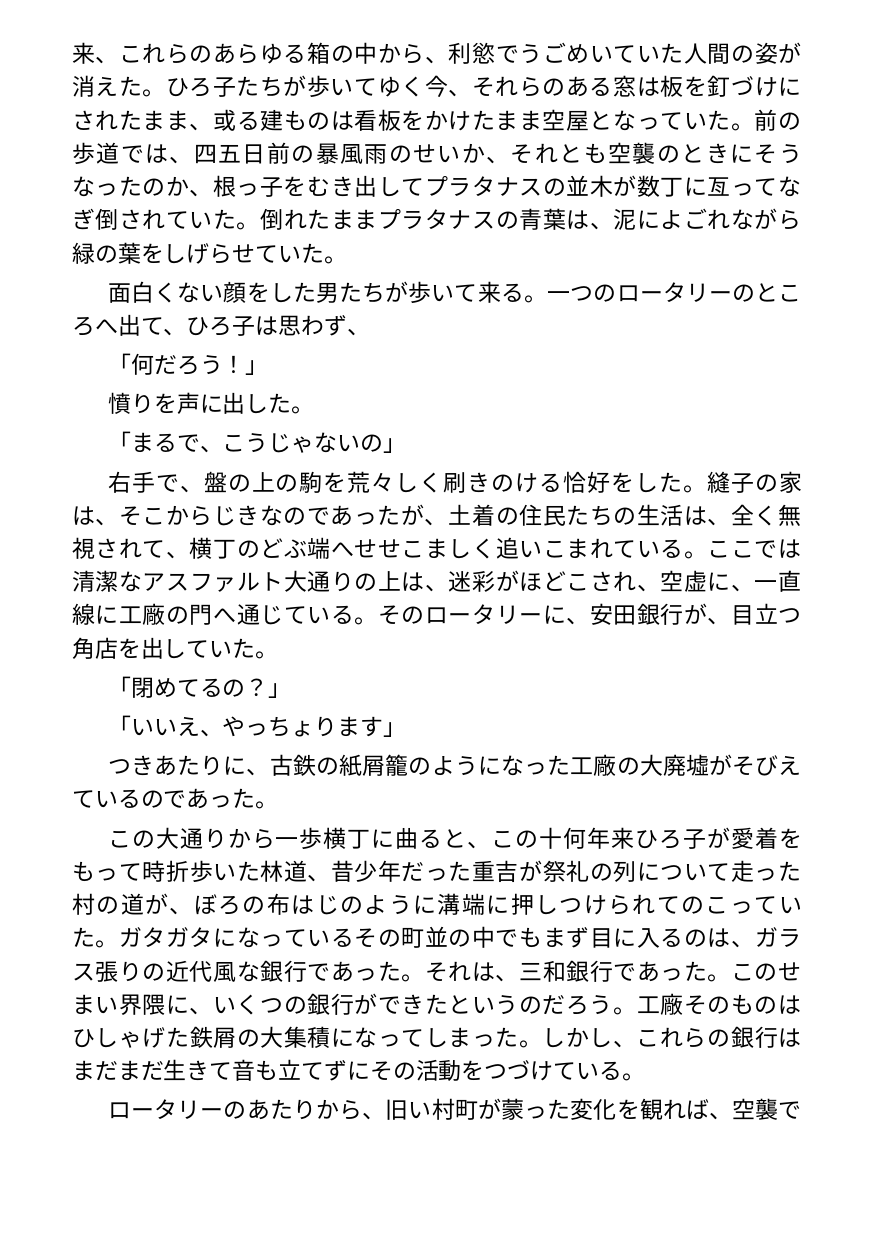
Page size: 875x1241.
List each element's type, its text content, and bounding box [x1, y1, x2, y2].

text 憤りを声に出した。 [72, 386, 802, 419]
text 「何だろう！」 [72, 347, 802, 380]
text 面白くない顔をした男たちが歩いて来る。一つのロータリーのところへ出て、ひろ子は思わず、 [72, 274, 802, 341]
text 右手で、盤の上の駒を荒々しく刷きのける恰好をした。縫子の家は、そこからじきなのであったが、土着の住民たちの生活は、全く無視されて、横丁のどぶ端へせせこましく追いこまれている。ここでは清潔なアスファルト大通りの上は、迷彩がほどこされ、空虚に、一直線に工廠の門へ通じている。そのロータリーに、安田銀行が、目立つ角店を出していた。 [72, 464, 802, 664]
text この大通りから一歩横丁に曲ると、この十何年来ひろ子が愛着をもって時折歩いた林道、昔少年だった重吉が祭礼の列について走った村の道が、ぼろの布はじのように溝端に押しつけられてのこっていた。ガタガタになっているその町並の中でもまず目に入るのは、ガラス張りの近代風な銀行であった。それは、三和銀行であった。このせまい界隈に、いくつの銀行ができたというのだろう。工廠そのものはひしゃげた鉄屑の大集積になってしまった。しかし、これらの銀行はまだまだ生きて音も立てずにその活動をつづけている。 [72, 821, 802, 1086]
text 「いいえ、やっちょります」 [72, 709, 802, 742]
text つきあたりに、古鉄の紙屑籠のようになった工廠の大廃墟がそびえているのであった。 [72, 748, 802, 814]
text 「まるで、こうじゃないの」 [72, 425, 802, 458]
text 来、これらのあらゆる箱の中から、利慾でうごめいていた人間の姿が消えた。ひろ子たちが歩いてゆく今、それらのある窓は板を釘づけにされたまま、或る建ものは看板をかけたまま空屋となっていた。前の歩道では、四五日前の暴風雨のせいか、それとも空襲のときにそうなったのか、根っ子をむき出してプラタナスの並木が数丁に亙ってなぎ倒されていた。倒れたままプラタナスの青葉は、泥によごれながら緑の葉をしげらせていた。 [72, 36, 802, 269]
text 「閉めてるの？」 [72, 670, 802, 703]
text ロータリーのあたりから、旧い村町が蒙った変化を観れば、空襲で [72, 1092, 802, 1126]
